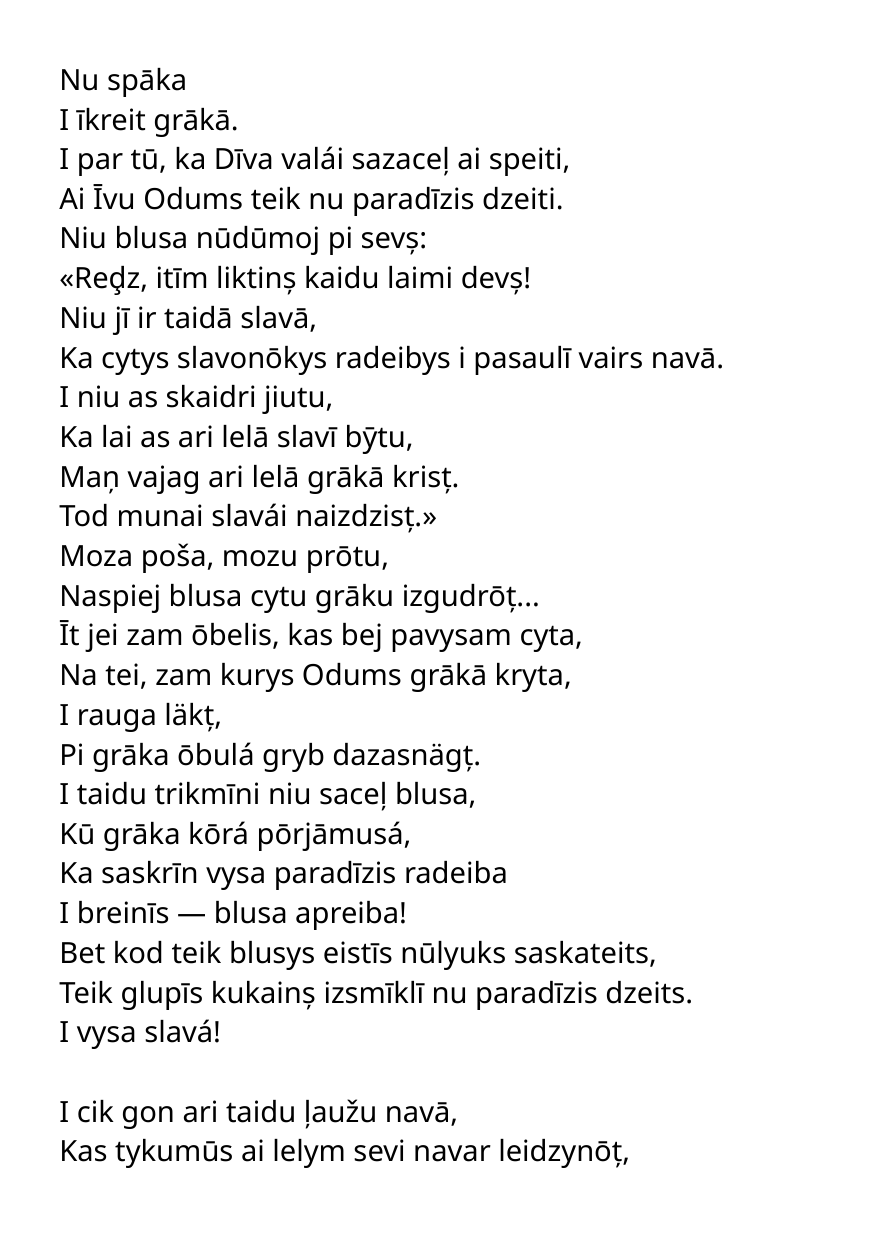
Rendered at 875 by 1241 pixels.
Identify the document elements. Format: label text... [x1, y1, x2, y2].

text I taidu trikmīni niu saceļ blusa, [59, 773, 815, 813]
text Naspiej blusa cytu grāku izgudrōț... [59, 575, 815, 615]
text Niu blusa nūdūmoj pi sevș: [59, 218, 815, 257]
text Tod munai slavái naizdzisț.» [59, 496, 815, 535]
text Nu spāka [59, 59, 815, 99]
text Na tei, zam kurys Odums grākā kryta, [59, 654, 815, 694]
text I rauga läkț, [59, 694, 815, 734]
text Ai Īvu Odums teik nu paradīzis dzeiti. [59, 178, 815, 218]
text Moza poša, mozu prōtu, [59, 535, 815, 575]
text Teik glupīs kukainș izsmīklī nu paradīzis dzeits. [59, 972, 815, 1012]
text I cik gon ari taidu ļaužu navā, [59, 1091, 815, 1131]
text Kū grāka kōrá pōrjāmusá, [59, 813, 815, 853]
text I niu as skaidri jiutu, [59, 377, 815, 416]
text Pi grāka ōbulá gryb dazasnägț. [59, 734, 815, 773]
text I breinīs — blusa apreiba! [59, 892, 815, 932]
text Īt jei zam ōbelis, kas bej pavysam cyta, [59, 615, 815, 654]
text «Reḑz, itīm liktinș kaidu laimi devș! [59, 257, 815, 297]
text Niu jī ir taidā slavā, [59, 297, 815, 337]
text I īkreit grākā. [59, 99, 815, 138]
text Kas tykumūs ai lelym sevi navar leidzynōț, [59, 1131, 815, 1170]
text Maņ vajag ari lelā grākā krisț. [59, 456, 815, 496]
text Ka saskrīn vysa paradīzis radeiba [59, 853, 815, 892]
text I vysa slavá! [59, 1012, 815, 1051]
text Bet kod teik blusys eistīs nūlyuks saskateits, [59, 932, 815, 972]
text I par tū, ka Dīva valái sazaceļ ai speiti, [59, 138, 815, 178]
text Ka cytys slavonōkys radeibys i pasaulī vairs navā. [59, 337, 815, 377]
text Ka lai as ari lelā slavī bȳtu, [59, 416, 815, 456]
